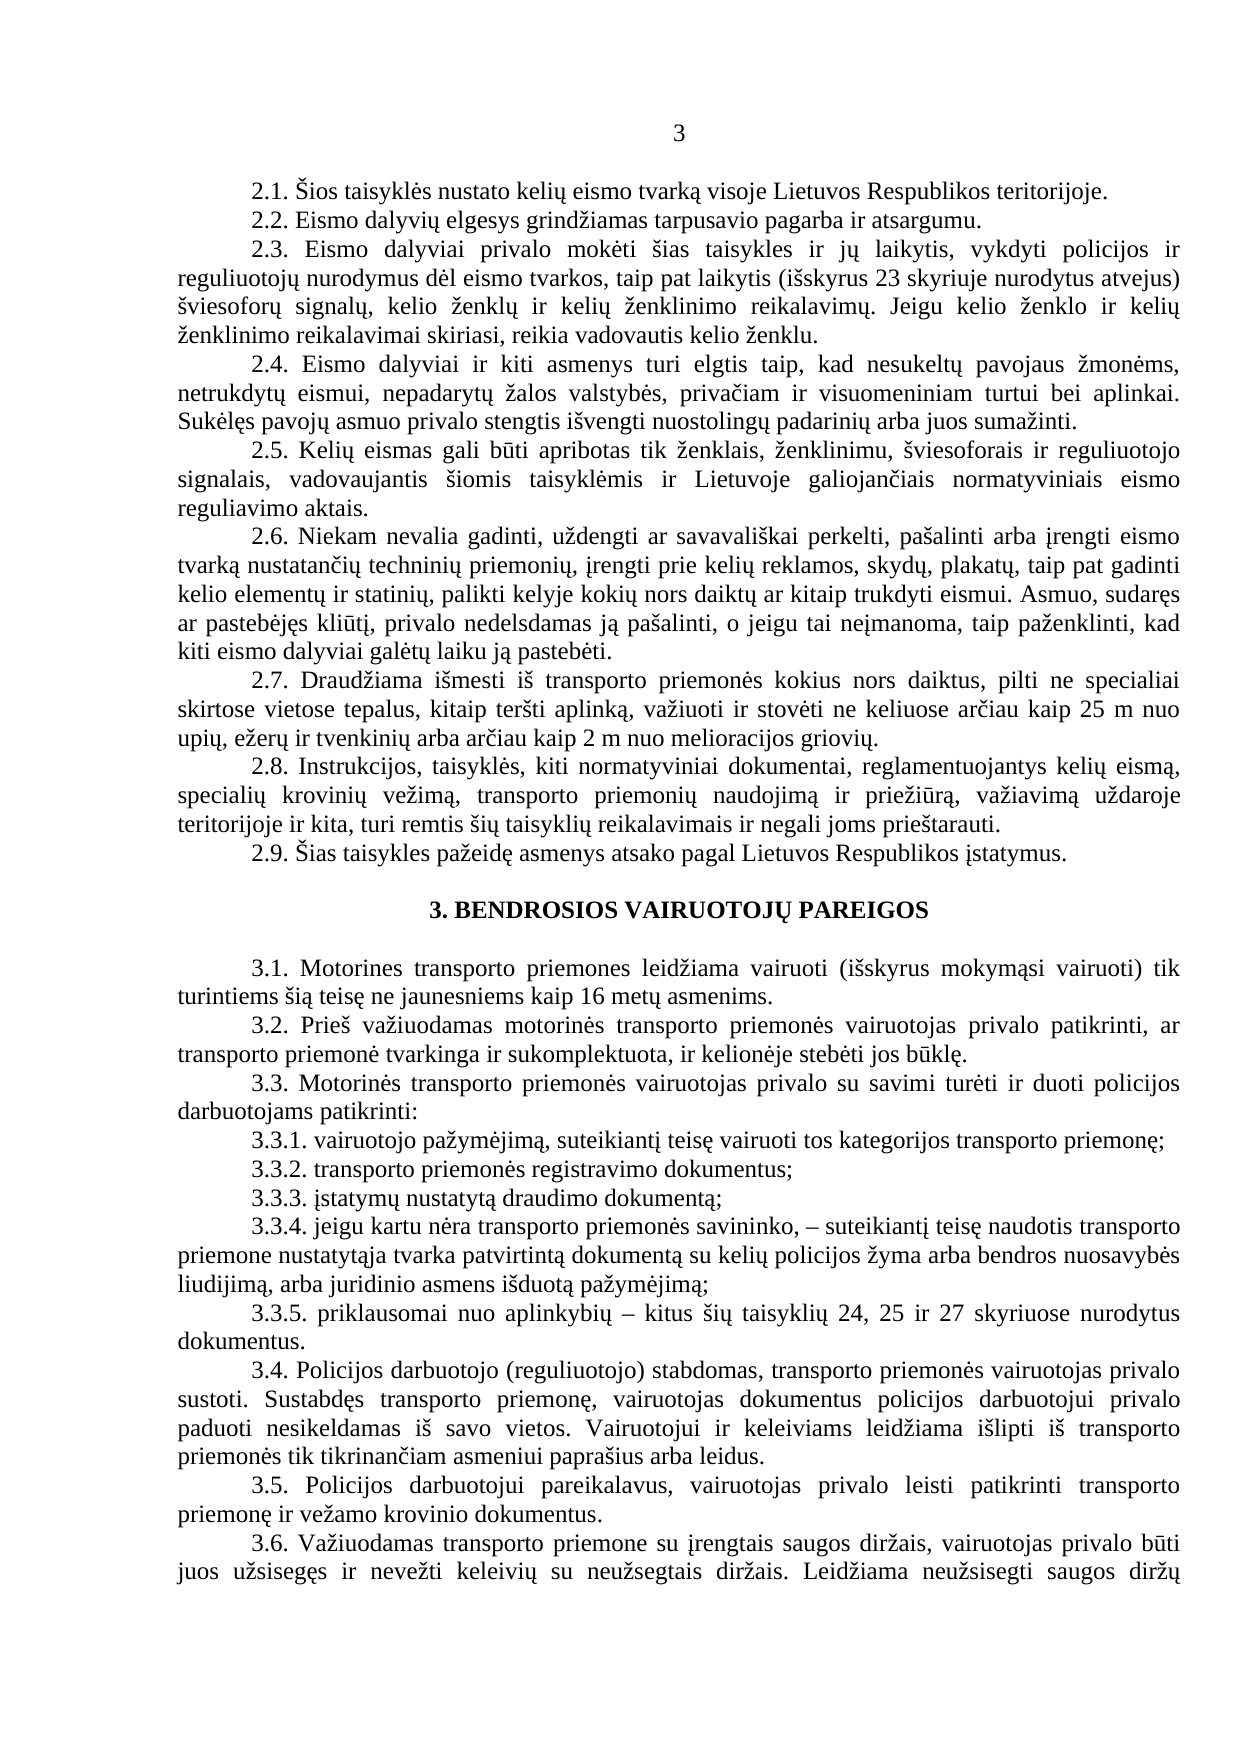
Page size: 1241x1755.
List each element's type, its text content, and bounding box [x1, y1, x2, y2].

text 2.3. Eismo dalyviai privalo mokėti šias taisykles ir jų laikytis, vykdyti policijos ir reguliuotojų nurodymus dėl eismo tvarkos, taip pat laikytis (išskyrus 23 skyriuje nurodytus atvejus) šviesoforų signalų, kelio ženklų ir kelių ženklinimo reikalavimų. Jeigu kelio ženklo ir kelių ženklinimo reikalavimai skiriasi, reikia vadovautis kelio ženklu. [177, 234, 1181, 349]
text 3.6. Važiuodamas transporto priemone su įrengtais saugos diržais, vairuotojas privalo būti juos užsisegęs ir nevežti keleivių su neužsegtais diržais. Leidžiama neužsisegti saugos diržų [177, 1528, 1181, 1585]
text 2.5. Kelių eismas gali būti apribotas tik ženklais, ženklinimu, šviesoforais ir reguliuotojo signalais, vadovaujantis šiomis taisyklėmis ir Lietuvoje galiojančiais normatyviniais eismo reguliavimo aktais. [177, 435, 1181, 521]
text 3.4. Policijos darbuotojo (reguliuotojo) stabdomas, transporto priemonės vairuotojas privalo sustoti. Sustabdęs transporto priemonę, vairuotojas dokumentus policijos darbuotojui privalo paduoti nesikeldamas iš savo vietos. Vairuotojui ir keleiviams leidžiama išlipti iš transporto priemonės tik tikrinančiam asmeniui paprašius arba leidus. [177, 1355, 1181, 1470]
text 2.7. Draudžiama išmesti iš transporto priemonės kokius nors daiktus, pilti ne specialiai skirtose vietose tepalus, kitaip teršti aplinką, važiuoti ir stovėti ne keliuose arčiau kaip 25 m nuo upių, ežerų ir tvenkinių arba arčiau kaip 2 m nuo melioracijos griovių. [177, 665, 1181, 751]
text 2.1. Šios taisyklės nustato kelių eismo tvarką visoje Lietuvos Respublikos teritorijoje. [177, 176, 1181, 205]
text 2.6. Niekam nevalia gadinti, uždengti ar savavališkai perkelti, pašalinti arba įrengti eismo tvarką nustatančių techninių priemonių, įrengti prie kelių reklamos, skydų, plakatų, taip pat gadinti kelio elementų ir statinių, palikti kelyje kokių nors daiktų ar kitaip trukdyti eismui. Asmuo, sudaręs ar pastebėjęs kliūtį, privalo nedelsdamas ją pašalinti, o jeigu tai neįmanoma, taip paženklinti, kad kiti eismo dalyviai galėtų laiku ją pastebėti. [177, 521, 1181, 665]
text 3. Bendrosios vairuotojų pareigos [177, 895, 1181, 924]
text 3.3. Motorinės transporto priemonės vairuotojas privalo su savimi turėti ir duoti policijos darbuotojams patikrinti: [177, 1068, 1181, 1125]
text 3.1. Motorines transporto priemones leidžiama vairuoti (išskyrus mokymąsi vairuoti) tik turintiems šią teisę ne jaunesniems kaip 16 metų asmenims. [177, 953, 1181, 1010]
text 3.3.4. jeigu kartu nėra transporto priemonės savininko, – suteikiantį teisę naudotis transporto priemone nustatytąja tvarka patvirtintą dokumentą su kelių policijos žyma arba bendros nuosavybės liudijimą, arba juridinio asmens išduotą pažymėjimą; [177, 1211, 1181, 1298]
text 3.3.5. priklausomai nuo aplinkybių – kitus šių taisyklių 24, 25 ir 27 skyriuose nurodytus dokumentus. [177, 1298, 1181, 1355]
text 2.2. Eismo dalyvių elgesys grindžiamas tarpusavio pagarba ir atsargumu. [177, 205, 1181, 234]
text 3.3.2. transporto priemonės registravimo dokumentus; [177, 1154, 1181, 1183]
text 3.5. Policijos darbuotojui pareikalavus, vairuotojas privalo leisti patikrinti transporto priemonę ir vežamo krovinio dokumentus. [177, 1470, 1181, 1528]
text 2.4. Eismo dalyviai ir kiti asmenys turi elgtis taip, kad nesukeltų pavojaus žmonėms, netrukdytų eismui, nepadarytų žalos valstybės, privačiam ir visuomeniniam turtui bei aplinkai. Sukėlęs pavojų asmuo privalo stengtis išvengti nuostolingų padarinių arba juos sumažinti. [177, 349, 1181, 435]
text 3.3.1. vairuotojo pažymėjimą, suteikiantį teisę vairuoti tos kategorijos transporto priemonę; [177, 1125, 1181, 1154]
text 3.3.3. įstatymų nustatytą draudimo dokumentą; [177, 1183, 1181, 1211]
text 3.2. Prieš važiuodamas motorinės transporto priemonės vairuotojas privalo patikrinti, ar transporto priemonė tvarkinga ir sukomplektuota, ir kelionėje stebėti jos būklę. [177, 1010, 1181, 1068]
text 2.8. Instrukcijos, taisyklės, kiti normatyviniai dokumentai, reglamentuojantys kelių eismą, specialių krovinių vežimą, transporto priemonių naudojimą ir priežiūrą, važiavimą uždaroje teritorijoje ir kita, turi remtis šių taisyklių reikalavimais ir negali joms prieštarauti. [177, 751, 1181, 838]
text 2.9. Šias taisykles pažeidę asmenys atsako pagal Lietuvos Respublikos įstatymus. [177, 838, 1181, 866]
